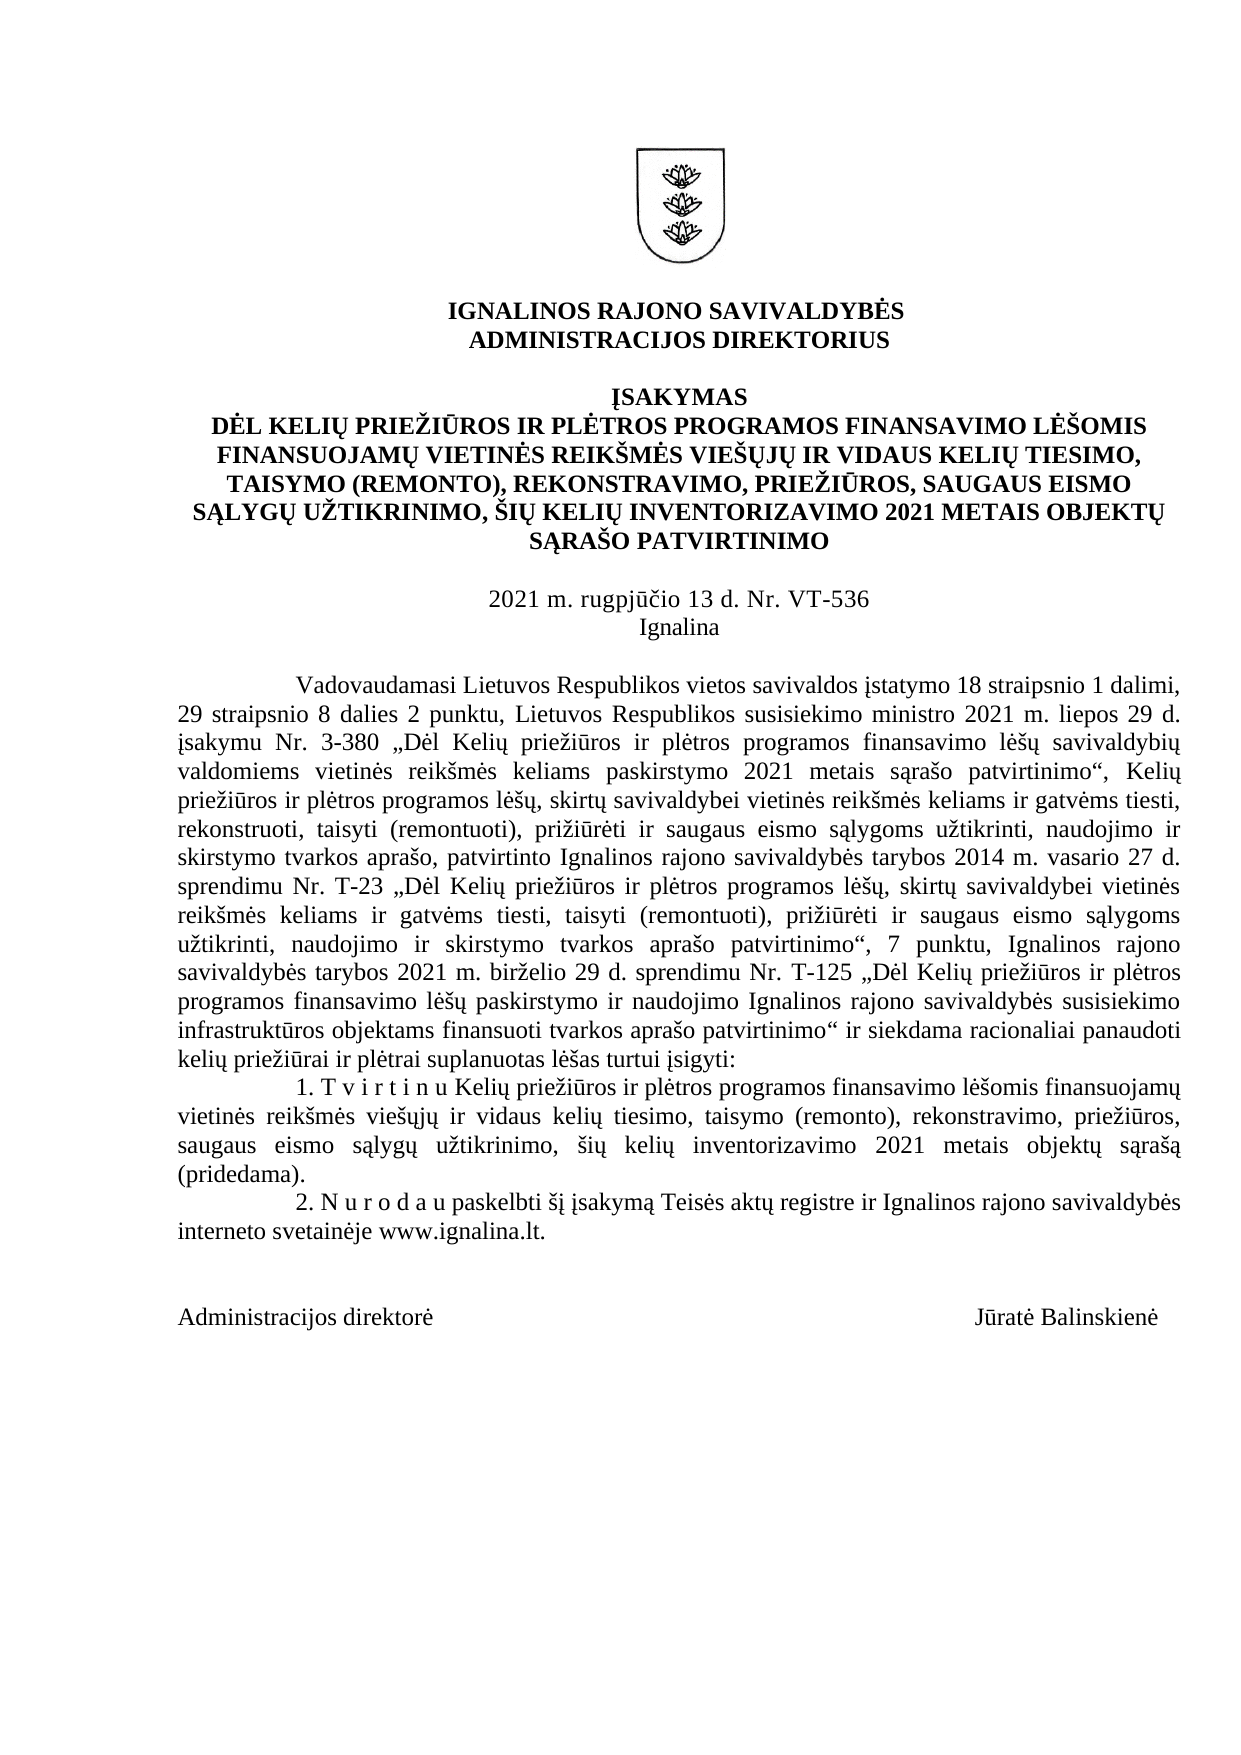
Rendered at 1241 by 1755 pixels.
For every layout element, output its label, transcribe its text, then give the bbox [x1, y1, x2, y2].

text DĖL KELIŲ PRIEŽIŪROS IR PLĖTROS PROGRAMOS FINANSAVIMO LĖŠOMIS FINANSUOJAMŲ VIETINĖS REIKŠMĖS VIEŠŲJŲ IR VIDAUS KELIŲ TIESIMO, TAISYMO (REMONTO), REKONSTRAVIMO, PRIEŽIŪROS, SAUGAUS EISMO SĄLYGŲ UŽTIKRINIMO, ŠIŲ KELIŲ INVENTORIZAVIMO 2021 METAIS OBJEKTŲ SĄRAŠO PATVIRTINIMO [177, 411, 1181, 555]
text Administracijos direktorė Jūratė Balinskienė [177, 1302, 1181, 1331]
text 1. T v i r t i n u Kelių priežiūros ir plėtros programos finansavimo lėšomis finansuojamų vietinės reikšmės viešųjų ir vidaus kelių tiesimo, taisymo (remonto), rekonstravimo, priežiūros, saugaus eismo sąlygų užtikrinimo, šių kelių inventorizavimo 2021 metais objektų sąrašą (pridedama). [177, 1072, 1181, 1187]
text IGNALINOS RAJONO SAVIVALDYBĖS [177, 296, 1181, 325]
text Vadovaudamasi Lietuvos Respublikos vietos savivaldos įstatymo 18 straipsnio 1 dalimi, 29 straipsnio 8 dalies 2 punktu, Lietuvos Respublikos susisiekimo ministro 2021 m. liepos 29 d. įsakymu Nr. 3-380 „Dėl Kelių priežiūros ir plėtros programos finansavimo lėšų savivaldybių valdomiems vietinės reikšmės keliams paskirstymo 2021 metais sąrašo patvirtinimo“, Kelių priežiūros ir plėtros programos lėšų, skirtų savivaldybei vietinės reikšmės keliams ir gatvėms tiesti, rekonstruoti, taisyti (remontuoti), prižiūrėti ir saugaus eismo sąlygoms užtikrinti, naudojimo ir skirstymo tvarkos aprašo, patvirtinto Ignalinos rajono savivaldybės tarybos 2014 m. vasario 27 d. sprendimu Nr. T-23 „Dėl Kelių priežiūros ir plėtros programos lėšų, skirtų savivaldybei vietinės reikšmės keliams ir gatvėms tiesti, taisyti (remontuoti), prižiūrėti ir saugaus eismo sąlygoms užtikrinti, naudojimo ir skirstymo tvarkos aprašo patvirtinimo“, 7 punktu, Ignalinos rajono savivaldybės tarybos 2021 m. birželio 29 d. sprendimu Nr. T-125 „Dėl Kelių priežiūros ir plėtros programos finansavimo lėšų paskirstymo ir naudojimo Ignalinos rajono savivaldybės susisiekimo infrastruktūros objektams finansuoti tvarkos aprašo patvirtinimo“ ir siekdama racionaliai panaudoti kelių priežiūrai ir plėtrai suplanuotas lėšas turtui įsigyti: [177, 670, 1181, 1072]
text ĮSAKYMAS [177, 382, 1181, 411]
text 2. N u r o d a u paskelbti šį įsakymą Teisės aktų registre ir Ignalinos rajono savivaldybės interneto svetainėje www.ignalina.lt. [177, 1187, 1181, 1245]
text 2021 m. rugpjūčio 13 d. Nr. VT-536 [177, 584, 1181, 612]
text ADMINISTRACIJOS DIREKTORIUS [177, 325, 1181, 354]
text Ignalina [177, 612, 1181, 641]
